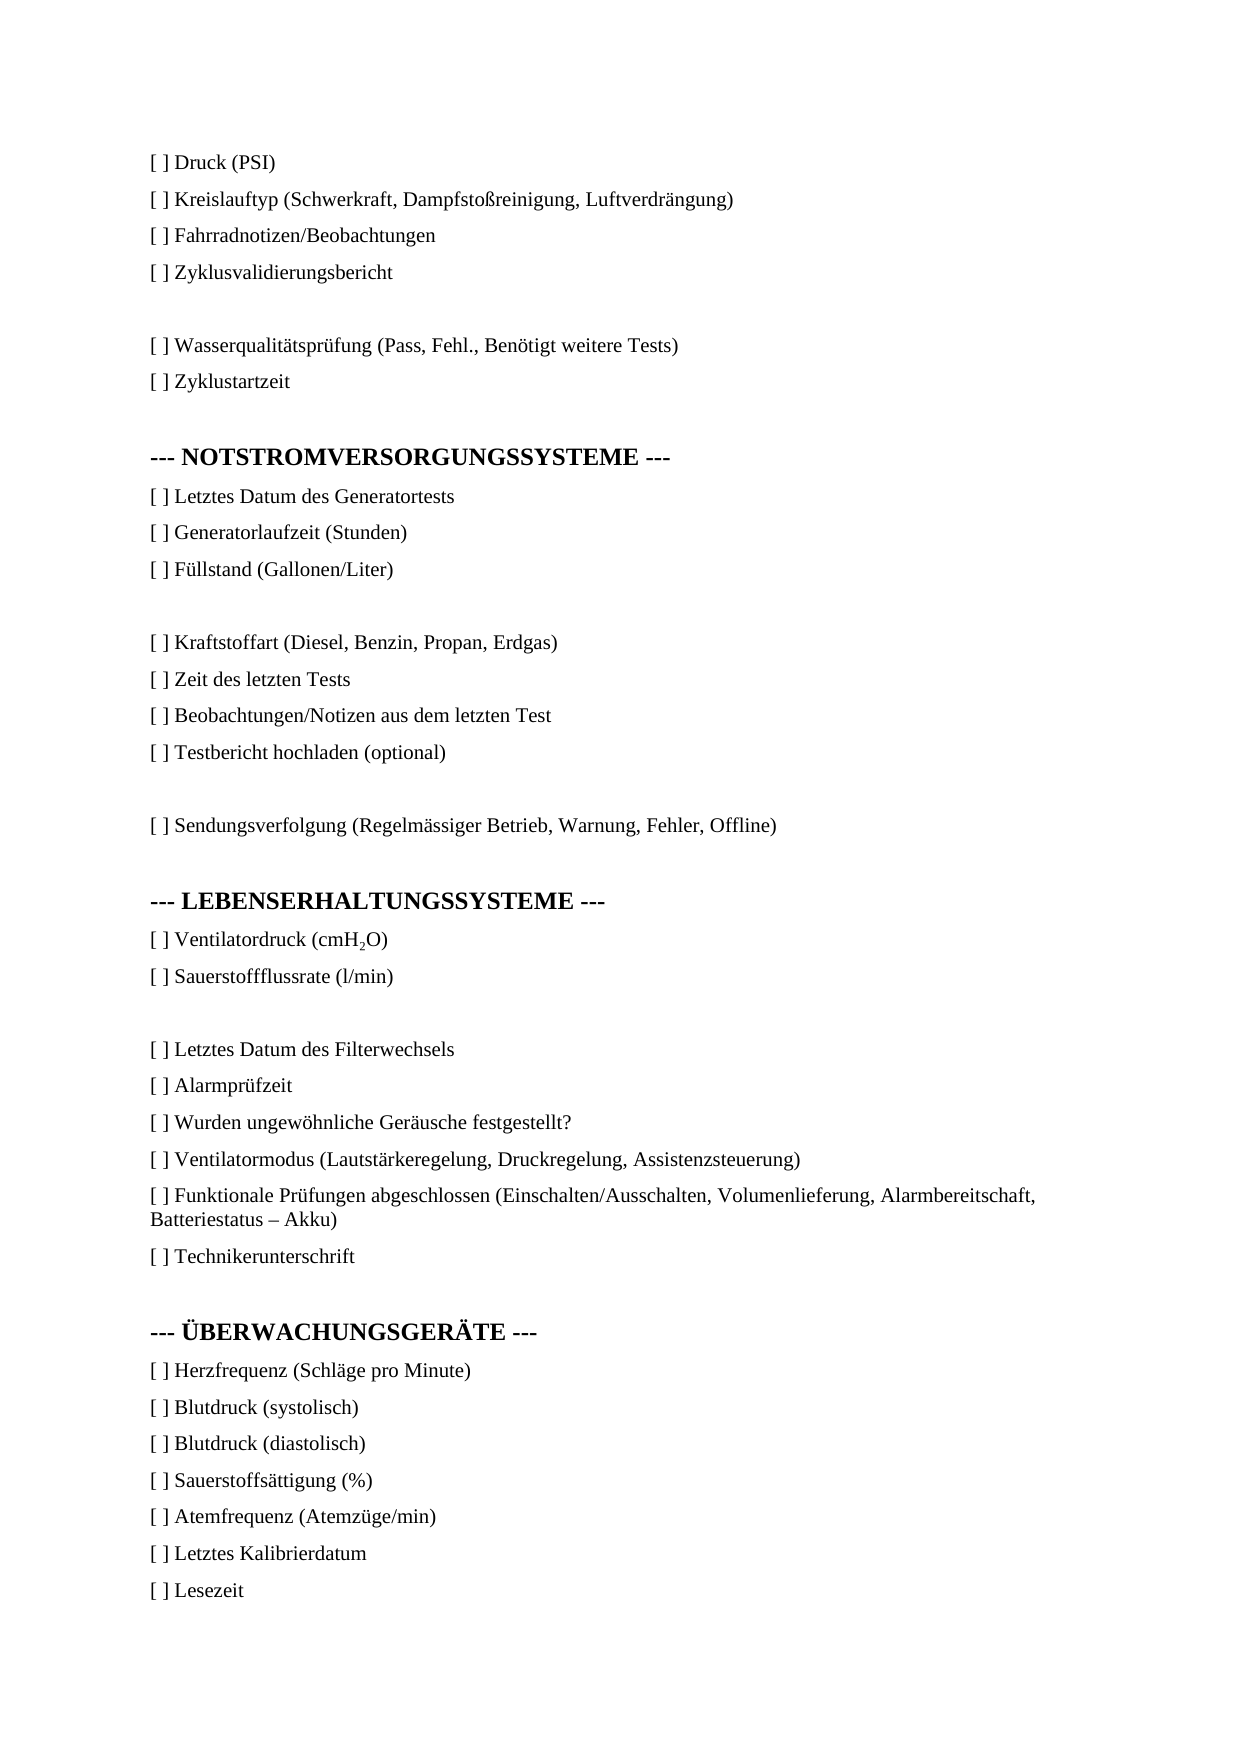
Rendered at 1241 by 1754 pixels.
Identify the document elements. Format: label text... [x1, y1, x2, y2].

text [ ] Lesezeit [150, 1577, 1090, 1602]
text [ ] Zyklusvalidierungsbericht [150, 260, 1090, 284]
text [ ] Letztes Datum des Generatortests [150, 484, 1090, 508]
text [ ] Zeit des letzten Tests [150, 667, 1090, 691]
text [ ] Füllstand (Gallonen/Liter) [150, 557, 1090, 581]
text [ ] Technikerunterschrift [150, 1244, 1090, 1268]
text [ ] Kreislauftyp (Schwerkraft, Dampfstoßreinigung, Luftverdrängung) [150, 187, 1090, 211]
text [ ] Funktionale Prüfungen abgeschlossen (Einschalten/Ausschalten, Volumenlieferung, Alarmbereitschaft, Batteriestatus – Akku) [150, 1183, 1090, 1231]
text [ ] Kraftstoffart (Diesel, Benzin, Propan, Erdgas) [150, 630, 1090, 654]
text [ ] Blutdruck (systolisch) [150, 1395, 1090, 1419]
text [ ] Ventilatormodus (Lautstärkeregelung, Druckregelung, Assistenzsteuerung) [150, 1147, 1090, 1171]
text [ ] Herzfrequenz (Schläge pro Minute) [150, 1358, 1090, 1382]
text [ ] Wurden ungewöhnliche Geräusche festgestellt? [150, 1110, 1090, 1134]
text [ ] Druck (PSI) [150, 150, 1090, 174]
text [ ] Testbericht hochladen (optional) [150, 740, 1090, 764]
text [ ] Alarmprüfzeit [150, 1073, 1090, 1097]
text [ ] Fahrradnotizen/Beobachtungen [150, 223, 1090, 247]
text [ ] Sendungsverfolgung (Regelmässiger Betrieb, Warnung, Fehler, Offline) [150, 813, 1090, 837]
text [ ] Zyklustartzeit [150, 369, 1090, 393]
text --- ÜBERWACHUNGSGERÄTE --- [150, 1317, 1090, 1346]
text [ ] Ventilatordruck (cmH₂O) [150, 927, 1090, 951]
text [ ] Blutdruck (diastolisch) [150, 1431, 1090, 1455]
text --- LEBENSERHALTUNGSSYSTEME --- [150, 886, 1090, 915]
text [ ] Letztes Kalibrierdatum [150, 1541, 1090, 1565]
text [ ] Sauerstoffflussrate (l/min) [150, 964, 1090, 988]
text [ ] Wasserqualitätsprüfung (Pass, Fehl., Benötigt weitere Tests) [150, 333, 1090, 357]
text [ ] Atemfrequenz (Atemzüge/min) [150, 1504, 1090, 1528]
text [ ] Beobachtungen/Notizen aus dem letzten Test [150, 703, 1090, 727]
text [ ] Letztes Datum des Filterwechsels [150, 1037, 1090, 1061]
text [ ] Generatorlaufzeit (Stunden) [150, 520, 1090, 544]
text [ ] Sauerstoffsättigung (%) [150, 1468, 1090, 1492]
text --- NOTSTROMVERSORGUNGSSYSTEME --- [150, 442, 1090, 471]
